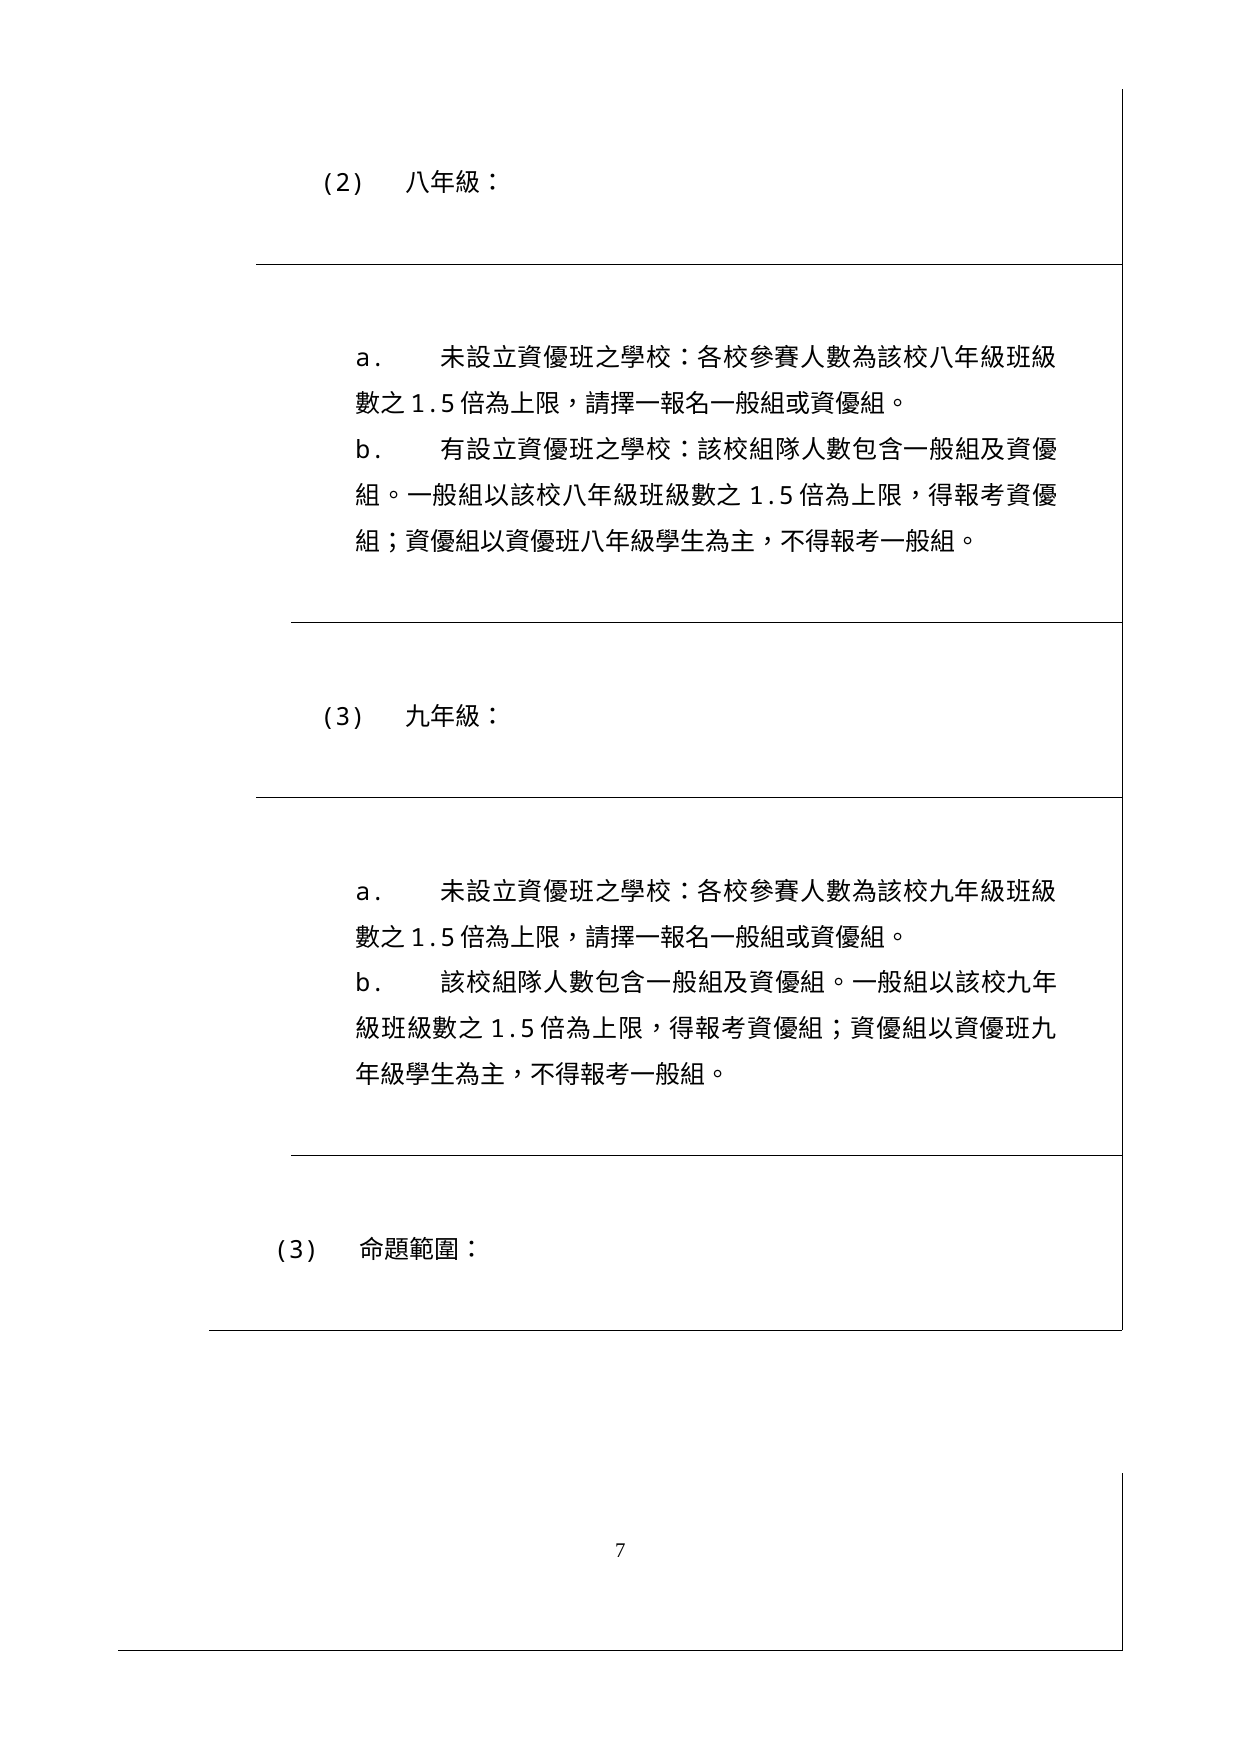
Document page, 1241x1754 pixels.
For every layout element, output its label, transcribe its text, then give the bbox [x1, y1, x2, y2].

list 未設立資優班之學校：各校參賽人數為該校九年級班級數之1.5倍為上限，請擇一報名一般組或資優組。 [291, 797, 1122, 953]
list 該校組隊人數包含一般組及資優組。一般組以該校九年級班級數之1.5倍為上限，得報考資優組；資優組以資優班九年級學生為主，不得報考一般組。 [291, 953, 1122, 1155]
list 命題範圍： [209, 1155, 1122, 1330]
list 八年級： [256, 89, 1122, 264]
list 未設立資優班之學校：各校參賽人數為該校八年級班級數之1.5倍為上限，請擇一報名一般組或資優組。 [291, 264, 1122, 420]
list 九年級： [256, 622, 1122, 797]
list 有設立資優班之學校：該校組隊人數包含一般組及資優組。一般組以該校八年級班級數之1.5倍為上限，得報考資優組；資優組以資優班八年級學生為主，不得報考一般組。 [291, 420, 1122, 622]
